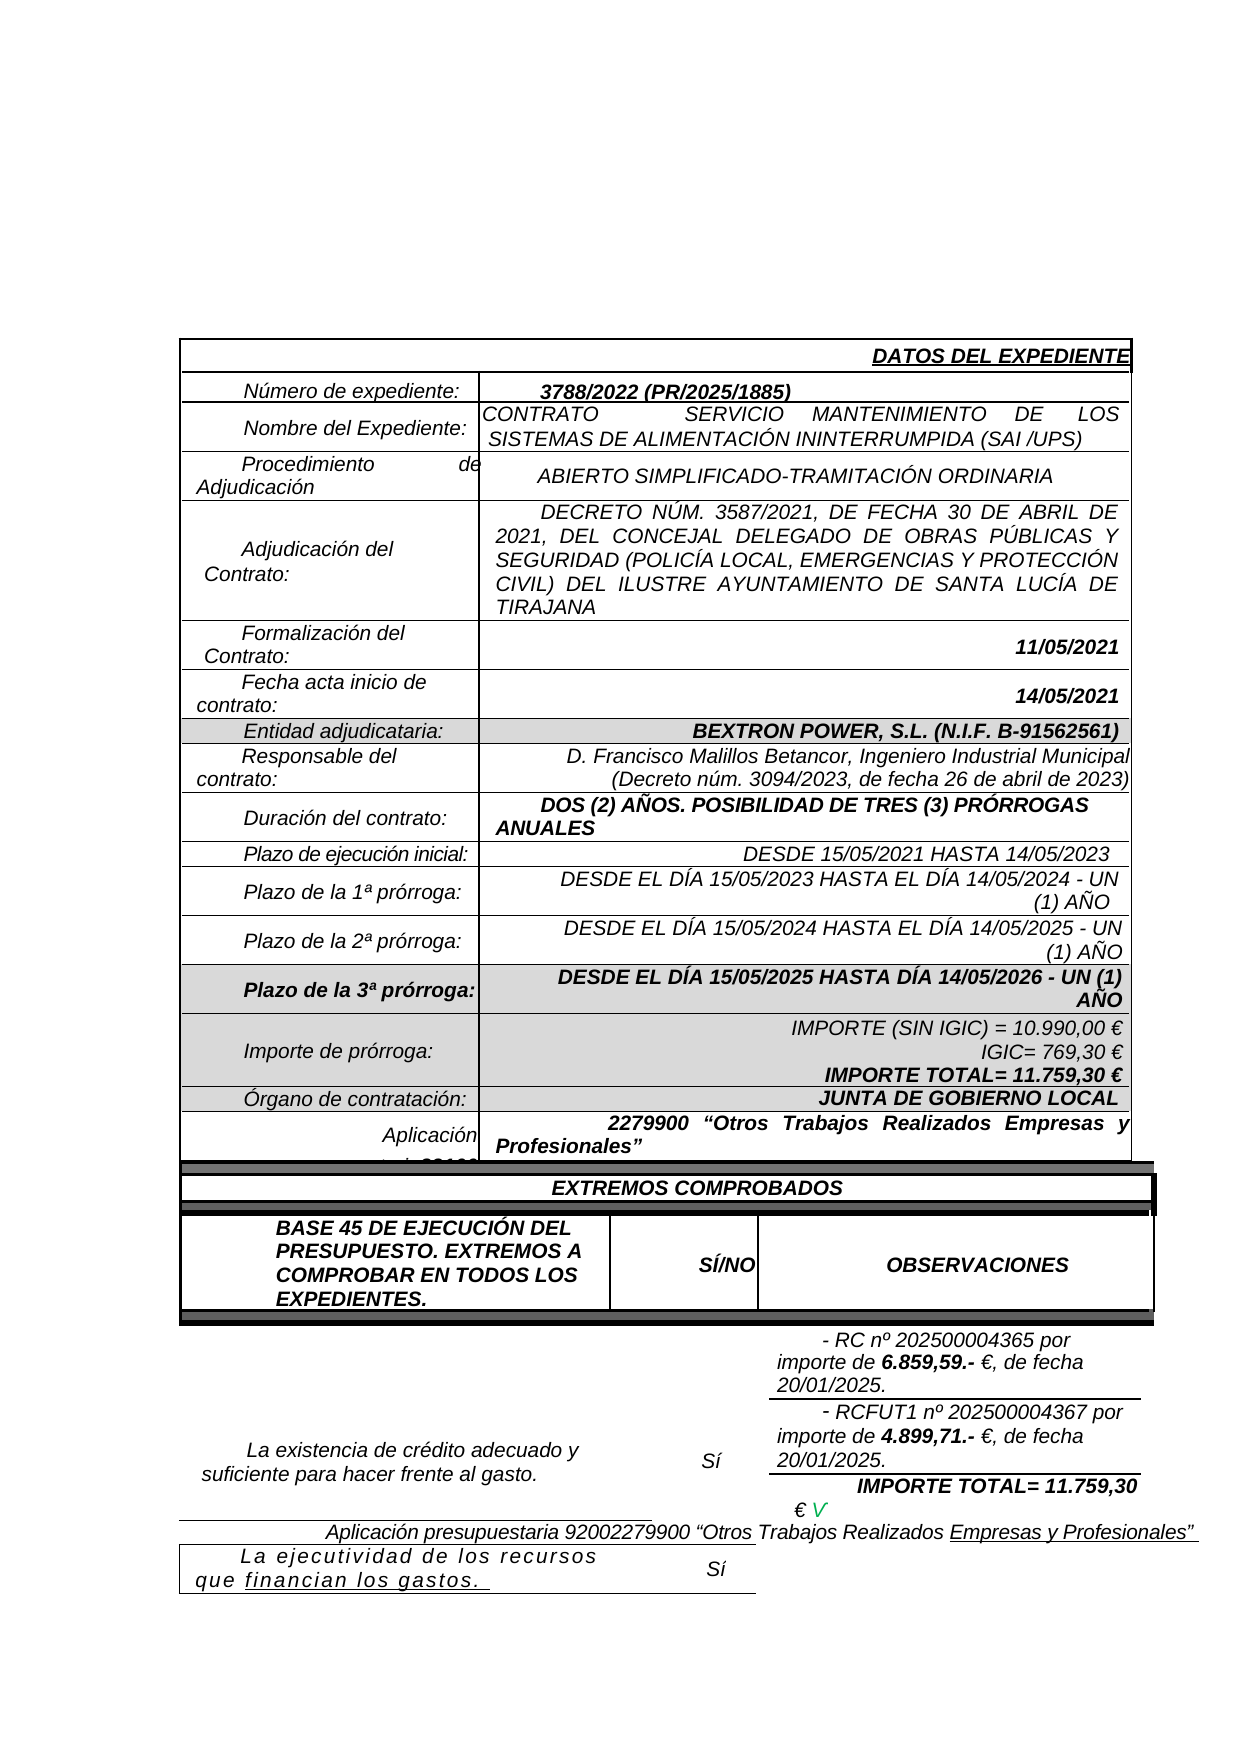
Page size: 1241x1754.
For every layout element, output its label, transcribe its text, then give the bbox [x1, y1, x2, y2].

table_cell [652, 1473, 769, 1520]
table_cell DECRETO NÚM. 3587/2021, DE FECHA 30 DE ABRIL DE 2021, DEL CONCEJAL DELEGADO DE OBRAS PÚBLICAS Y SEGURIDAD (POLICÍA LOCAL, EMERGENCIAS Y PROTECCIÓN CIVIL) DEL ILUSTRE AYUNTAMIENTO DE SANTA LUCÍA DE TIRAJANA [480, 500, 1131, 620]
table_cell DESDE EL DÍA 15/05/2025 HASTA DÍA 14/05/2026 - UN (1) AÑO [480, 964, 1131, 1013]
table_cell DOS (2) AÑOS. POSIBILIDAD DE TRES (3) PRÓRROGAS ANUALES [480, 792, 1131, 841]
table_cell 2279900 “Otros Trabajos Realizados Empresas y Profesionales” [480, 1111, 1131, 1160]
table_cell 3788/2022 (PR/2025/1885) [480, 371, 1131, 401]
table_cell SÍ/NO [611, 1216, 757, 1309]
table_cell DESDE 15/05/2021 HASTA 14/05/2023 [480, 841, 1131, 866]
table_header La ejecutividad de los recursos que financian los gastos. [180, 1545, 608, 1593]
table_header [652, 1330, 769, 1398]
table_cell ABIERTO SIMPLIFICADO-TRAMITACIÓN ORDINARIA [480, 451, 1131, 499]
table_cell Plazo de ejecución inicial: [181, 841, 478, 866]
table_cell [182, 1203, 1151, 1210]
table_cell Adjudicación del Contrato: [181, 500, 478, 620]
table_header DATOS DEL EXPEDIENTE [181, 340, 1130, 371]
table_cell 14/05/2021 [480, 669, 1131, 718]
table_header Sí [608, 1545, 756, 1593]
table_cell DESDE EL DÍA 15/05/2023 HASTA EL DÍA 14/05/2024 - UN (1) AÑO [480, 866, 1131, 915]
table_cell La existencia de crédito adecuado y suficiente para hacer frente al gasto. [179, 1398, 652, 1520]
table_cell Plazo de la 2ª prórroga: [181, 915, 478, 964]
table_cell [182, 1309, 1154, 1320]
table_cell Nombre del Expediente: [181, 401, 478, 451]
table_cell Importe de prórroga: [181, 1013, 478, 1086]
table_cell BASE 45 DE EJECUCIÓN DEL PRESUPUESTO. EXTREMOS A COMPROBAR EN TODOS LOS EXPEDIENTES. [182, 1216, 609, 1309]
table_cell Número de expediente: [181, 371, 478, 401]
table_cell Procedimiento de Adjudicación [181, 451, 478, 499]
table_cell Aplicación presupuestaria23100 [181, 1111, 478, 1160]
table_cell - RCFUT1 nº 202500004367 por importe de 4.899,71.- €, de fecha 20/01/2025. [769, 1400, 1141, 1473]
table_cell JUNTA DE GOBIERNO LOCAL [480, 1086, 1131, 1111]
table_header - RC nº 202500004365 por importe de 6.859,59.- €, de fecha 20/01/2025. [769, 1330, 1141, 1398]
table_cell Responsable del contrato: [181, 743, 478, 792]
table_cell CONTRATO SERVICIO MANTENIMIENTO DE LOS SISTEMAS DE ALIMENTACIÓN ININTERRUMPIDA (SAI /UPS) [480, 401, 1131, 451]
table_cell 11/05/2021 [480, 620, 1131, 669]
table_cell Plazo de la 1ª prórroga: [181, 866, 478, 915]
table_cell Entidad adjudicataria: [181, 718, 478, 743]
table_cell Plazo de la 3ª prórroga: [181, 964, 478, 1013]
table_cell IMPORTE TOTAL= 11.759,30 € Ѵ [769, 1475, 1141, 1520]
text Aplicación presupuestaria 9200­2279900 “Otros Trabajos Realizados Empresas y Profesionales” [179, 1521, 1193, 1544]
table_cell DESDE EL DÍA 15/05/2024 HASTA EL DÍA 14/05/2025 - UN (1) AÑO [480, 915, 1131, 964]
table_cell Órgano de contratación: [181, 1086, 478, 1111]
table_header [182, 1164, 1154, 1173]
table_cell OBSERVACIONES [759, 1210, 1153, 1309]
table_cell Sí [652, 1398, 769, 1473]
table_cell D. Francisco Malillos Betancor, Ingeniero Industrial Municipal (Decreto núm. 3094/2023, de fecha 26 de abril de 2023) [480, 743, 1131, 792]
table_cell IMPORTE (SIN IGIC) = 10.990,00 € IGIC= 769,30 € IMPORTE TOTAL= 11.759,30 € [480, 1013, 1131, 1086]
table_cell Fecha acta inicio de contrato: [181, 669, 478, 718]
table_cell BEXTRON POWER, S.L. (N.I.F. B-91562561) [480, 718, 1131, 743]
table_header [179, 1330, 652, 1398]
table_cell Formalización del Contrato: [181, 620, 478, 669]
table_cell EXTREMOS COMPROBADOS [182, 1176, 1151, 1200]
table_cell Duración del contrato: [181, 792, 478, 841]
table_header [756, 1544, 1140, 1593]
